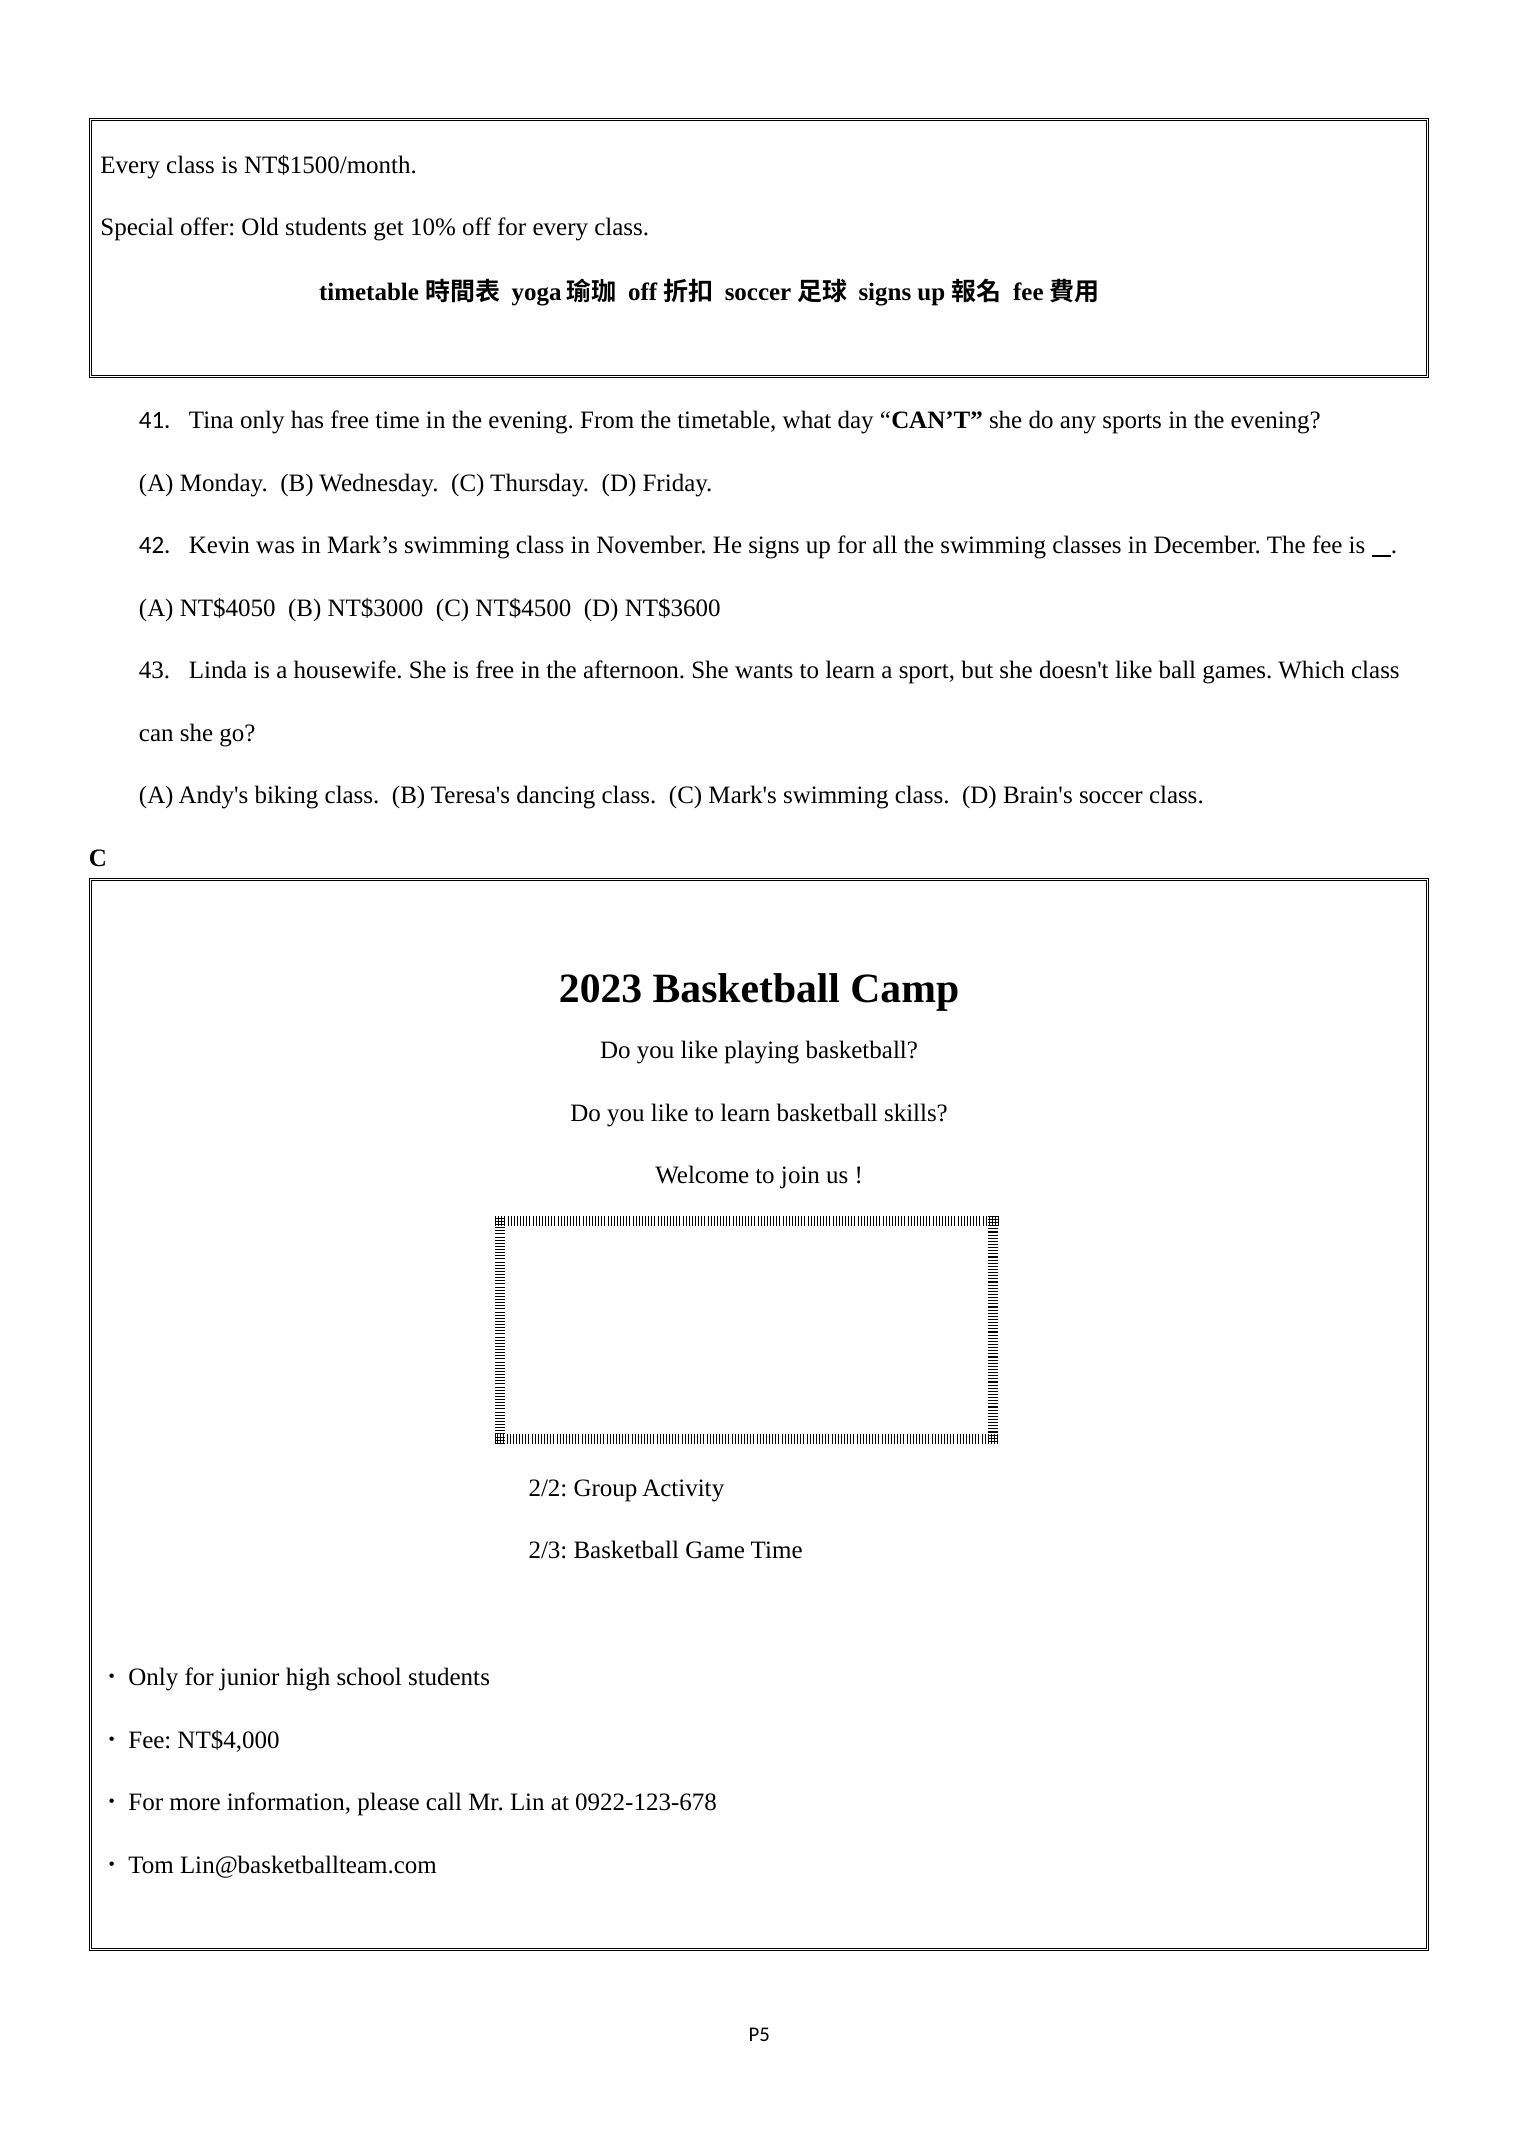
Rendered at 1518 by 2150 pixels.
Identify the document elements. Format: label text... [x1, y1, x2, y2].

text 2/3: Basketball Game Time [92, 1503, 1426, 1571]
text Special offer: Old students get 10% off for every class. [92, 180, 1426, 242]
list Linda is a housewife. She is free in the afternoon. She wants to learn a sport, but she doesn't like ball games. Which class can she go? [139, 628, 1429, 753]
text Welcome to join us ! [92, 1128, 1426, 1196]
text Do you like to learn basketball skills? [92, 1065, 1426, 1128]
text timetable 時間表 yoga瑜珈 off 折扣 soccer 足球 signs up 報名 fee 費用 [92, 242, 1426, 310]
text ㆍOnly for junior high school students [92, 1628, 1426, 1690]
text 2/1: Basketball Skills and Lessons [92, 1378, 495, 1440]
text 2023 Basketball Camp [92, 940, 1426, 1003]
text 2/1: Basketball Skills and Lessons [998, 1378, 1426, 1440]
text Place: Happy Gym [92, 1315, 495, 1378]
text (A) Andy's biking class. (B) Teresa's dancing class. (C) Mark's swimming class. (D) Brain's soccer class. [139, 753, 1429, 815]
text ㆍFor more information, please call Mr. Lin at 0922-123-678 [92, 1753, 1426, 1815]
text (A) Monday. (B) Wednesday. (C) Thursday. (D) Friday. [139, 440, 1429, 503]
list Kevin was in Mark’s swimming class in November. He signs up for all the swimming classes in December. The fee is . (A) NT$4050 (B) NT$3000 (C) NT$4500 (D) NT$3600 [139, 503, 1429, 628]
text 2/2: Group Activity [92, 1440, 1426, 1503]
text Date: 2/1~2/3 [998, 1253, 1426, 1315]
list Tina only has free time in the evening. From the timetable, what day “CAN’T” she do any sports in the evening? [139, 378, 1429, 440]
text Do you like playing basketball? [92, 1003, 1426, 1065]
text Place: Happy Gym [998, 1315, 1426, 1378]
text ㆍFee: NT$4,000 [92, 1690, 1426, 1753]
text ㆍTom Lin@basketballteam.com [92, 1815, 1426, 1883]
text C [89, 815, 1429, 878]
text Every class is NT$1500/month. [92, 121, 1426, 180]
text Date: 2/1~2/3 [92, 1253, 495, 1315]
